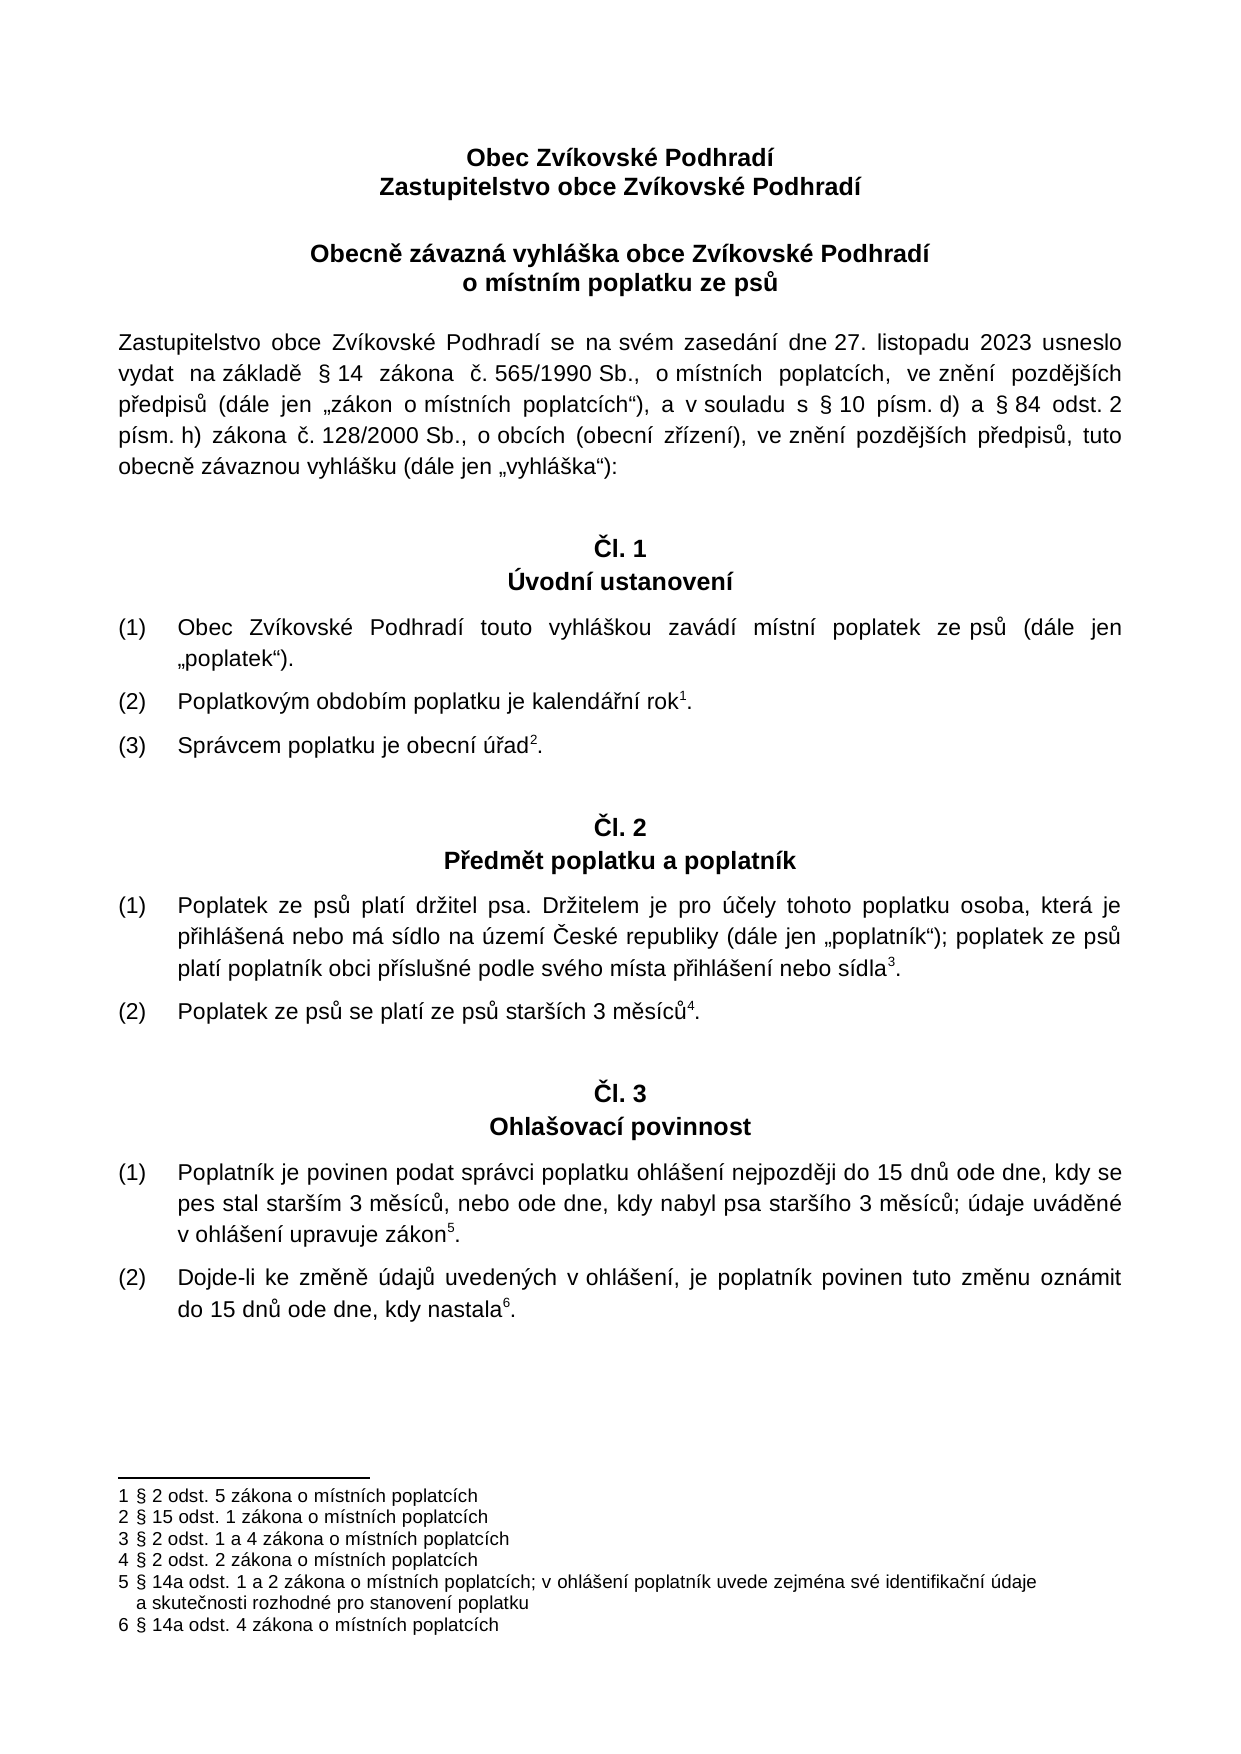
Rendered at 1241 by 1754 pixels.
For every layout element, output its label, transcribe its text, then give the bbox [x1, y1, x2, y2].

list § 2 odst. 1 a 4 zákona o místních poplatcích [118, 1528, 1122, 1549]
subtitle Čl. 2 Předmět poplatku a poplatník [118, 812, 1122, 875]
list § 14a odst. 4 zákona o místních poplatcích [118, 1614, 1122, 1635]
list § 15 odst. 1 zákona o místních poplatcích [118, 1506, 1122, 1528]
list Poplatek ze psů se platí ze psů starších 3 měsíců. [118, 997, 1122, 1024]
list Poplatek ze psů platí držitel psa. Držitelem je pro účely tohoto poplatku osoba, která je přihlášená nebo má sídlo na území České republiky (dále jen „poplatník“); poplatek ze psů platí poplatník obci příslušné podle svého místa přihlášení nebo sídla. [118, 892, 1122, 981]
list § 14a odst. 1 a 2 zákona o místních poplatcích; v ohlášení poplatník uvede zejména své identifikační údaje a skutečnosti rozhodné pro stanovení poplatku [118, 1571, 1122, 1614]
list § 2 odst. 2 zákona o místních poplatcích [118, 1549, 1122, 1571]
list Poplatník je povinen podat správci poplatku ohlášení nejpozději do 15 dnů ode dne, kdy se pes stal starším 3 měsíců, nebo ode dne, kdy nabyl psa staršího 3 měsíců; údaje uváděné v ohlášení upravuje zákon. [118, 1158, 1122, 1247]
title Obec Zvíkovské Podhradí Zastupitelstvo obce Zvíkovské Podhradí [118, 143, 1122, 201]
list § 2 odst. 5 zákona o místních poplatcích [118, 1484, 1122, 1506]
subtitle Čl. 3 Ohlašovací povinnost [118, 1079, 1122, 1141]
list Dojde-li ke změně údajů uvedených v ohlášení, je poplatník povinen tuto změnu oznámit do 15 dnů ode dne, kdy nastala. [118, 1264, 1122, 1322]
subtitle Čl. 1 Úvodní ustanovení [118, 534, 1122, 596]
list Správcem poplatku je obecní úřad. [118, 731, 1122, 758]
list Poplatkovým obdobím poplatku je kalendářní rok. [118, 688, 1122, 715]
subtitle Obecně závazná vyhláška obce Zvíkovské Podhradí o místním poplatku ze psů [118, 238, 1122, 297]
text Zastupitelstvo obce Zvíkovské Podhradí se na svém zasedání dne 27. listopadu 2023 usneslo vydat na základě § 14 zákona č. 565/1990 Sb., o místních poplatcích, ve znění pozdějších předpisů (dále jen „zákon o místních poplatcích“), a v souladu s § 10 písm. d) a § 84 odst. 2 písm. h) zákona č. 128/2000 Sb., o obcích (obecní zřízení), ve znění pozdějších předpisů, tuto obecně závaznou vyhlášku (dále jen „vyhláška“): [118, 328, 1122, 479]
list Obec Zvíkovské Podhradí touto vyhláškou zavádí místní poplatek ze psů (dále jen „poplatek“). [118, 613, 1122, 671]
